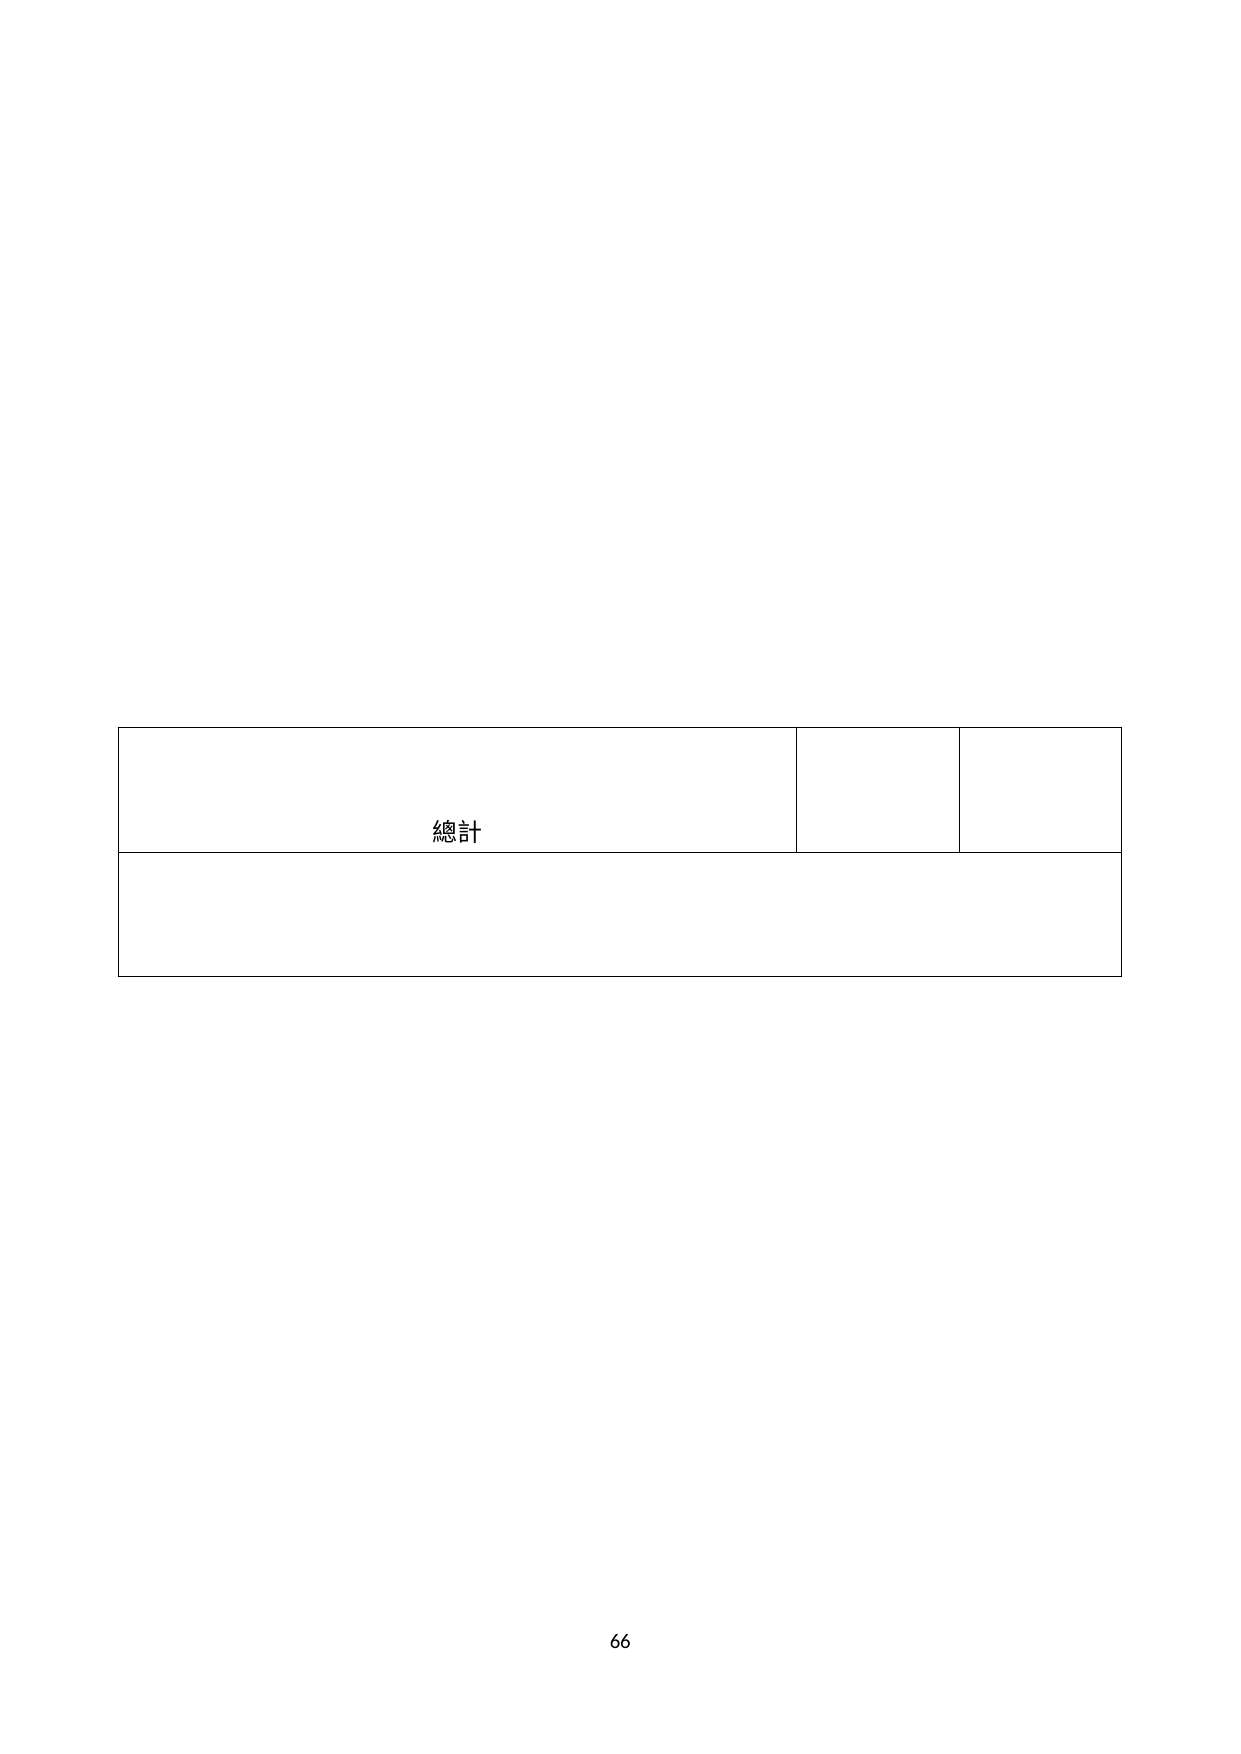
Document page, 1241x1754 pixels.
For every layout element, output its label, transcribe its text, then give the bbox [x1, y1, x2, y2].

table_cell 總計 [119, 728, 796, 852]
table_cell [797, 728, 959, 852]
table_cell [119, 853, 1121, 976]
table_cell [960, 728, 1121, 852]
